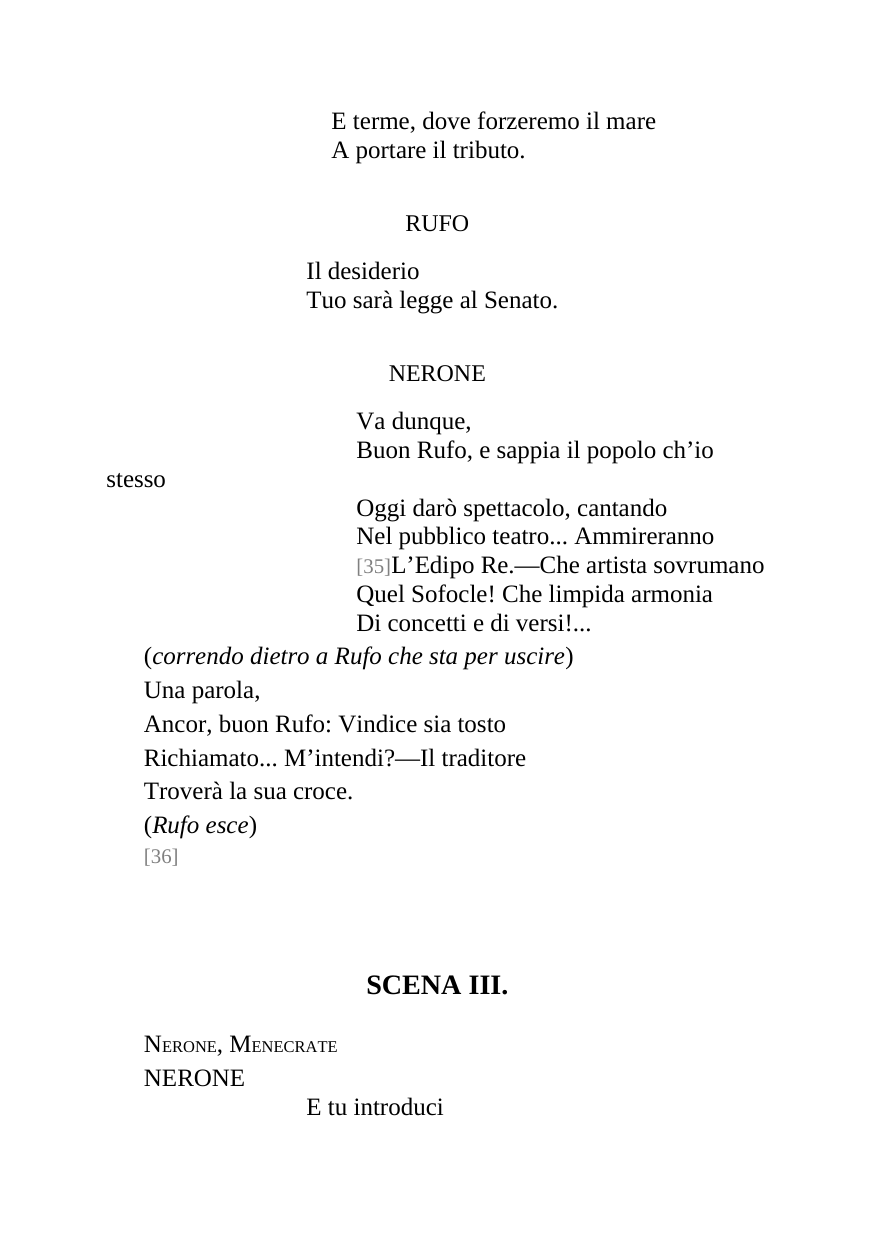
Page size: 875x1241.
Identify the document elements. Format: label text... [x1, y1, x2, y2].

text Ancor, buon Rufo: Vindice sia tosto [106, 709, 768, 738]
subtitle SCENA III. [106, 968, 768, 1000]
text Di concetti e di versi!... [106, 608, 768, 636]
text Nerone, Menecrate [106, 1029, 768, 1058]
text (Rufo esce) [106, 810, 768, 839]
text Buon Rufo, e sappia il popolo ch’io stesso [106, 435, 768, 493]
text Tuo sarà legge al Senato. [106, 285, 768, 314]
text Una parola, [106, 675, 768, 704]
text (correndo dietro a Rufo che sta per uscire) [106, 641, 768, 670]
text Quel Sofocle! Che limpida armonia [106, 579, 768, 608]
text Troverà la sua croce. [106, 776, 768, 805]
text RUFO [106, 209, 768, 236]
text E tu introduci [106, 1092, 768, 1121]
text Nel pubblico teatro... Ammireranno [106, 521, 768, 550]
text Va dunque, [106, 406, 768, 435]
text A portare il tributo. [106, 135, 768, 164]
text [35]L’Edipo Re.—Che artista sovrumano [106, 550, 768, 579]
text NERONE [106, 1063, 768, 1092]
text E terme, dove forzeremo il mare [106, 106, 768, 135]
text NERONE [106, 359, 768, 386]
text [36] [106, 844, 768, 868]
text Richiamato... M’intendi?—Il traditore [106, 743, 768, 771]
text Il desiderio [106, 256, 768, 285]
text Oggi darò spettacolo, cantando [106, 493, 768, 521]
